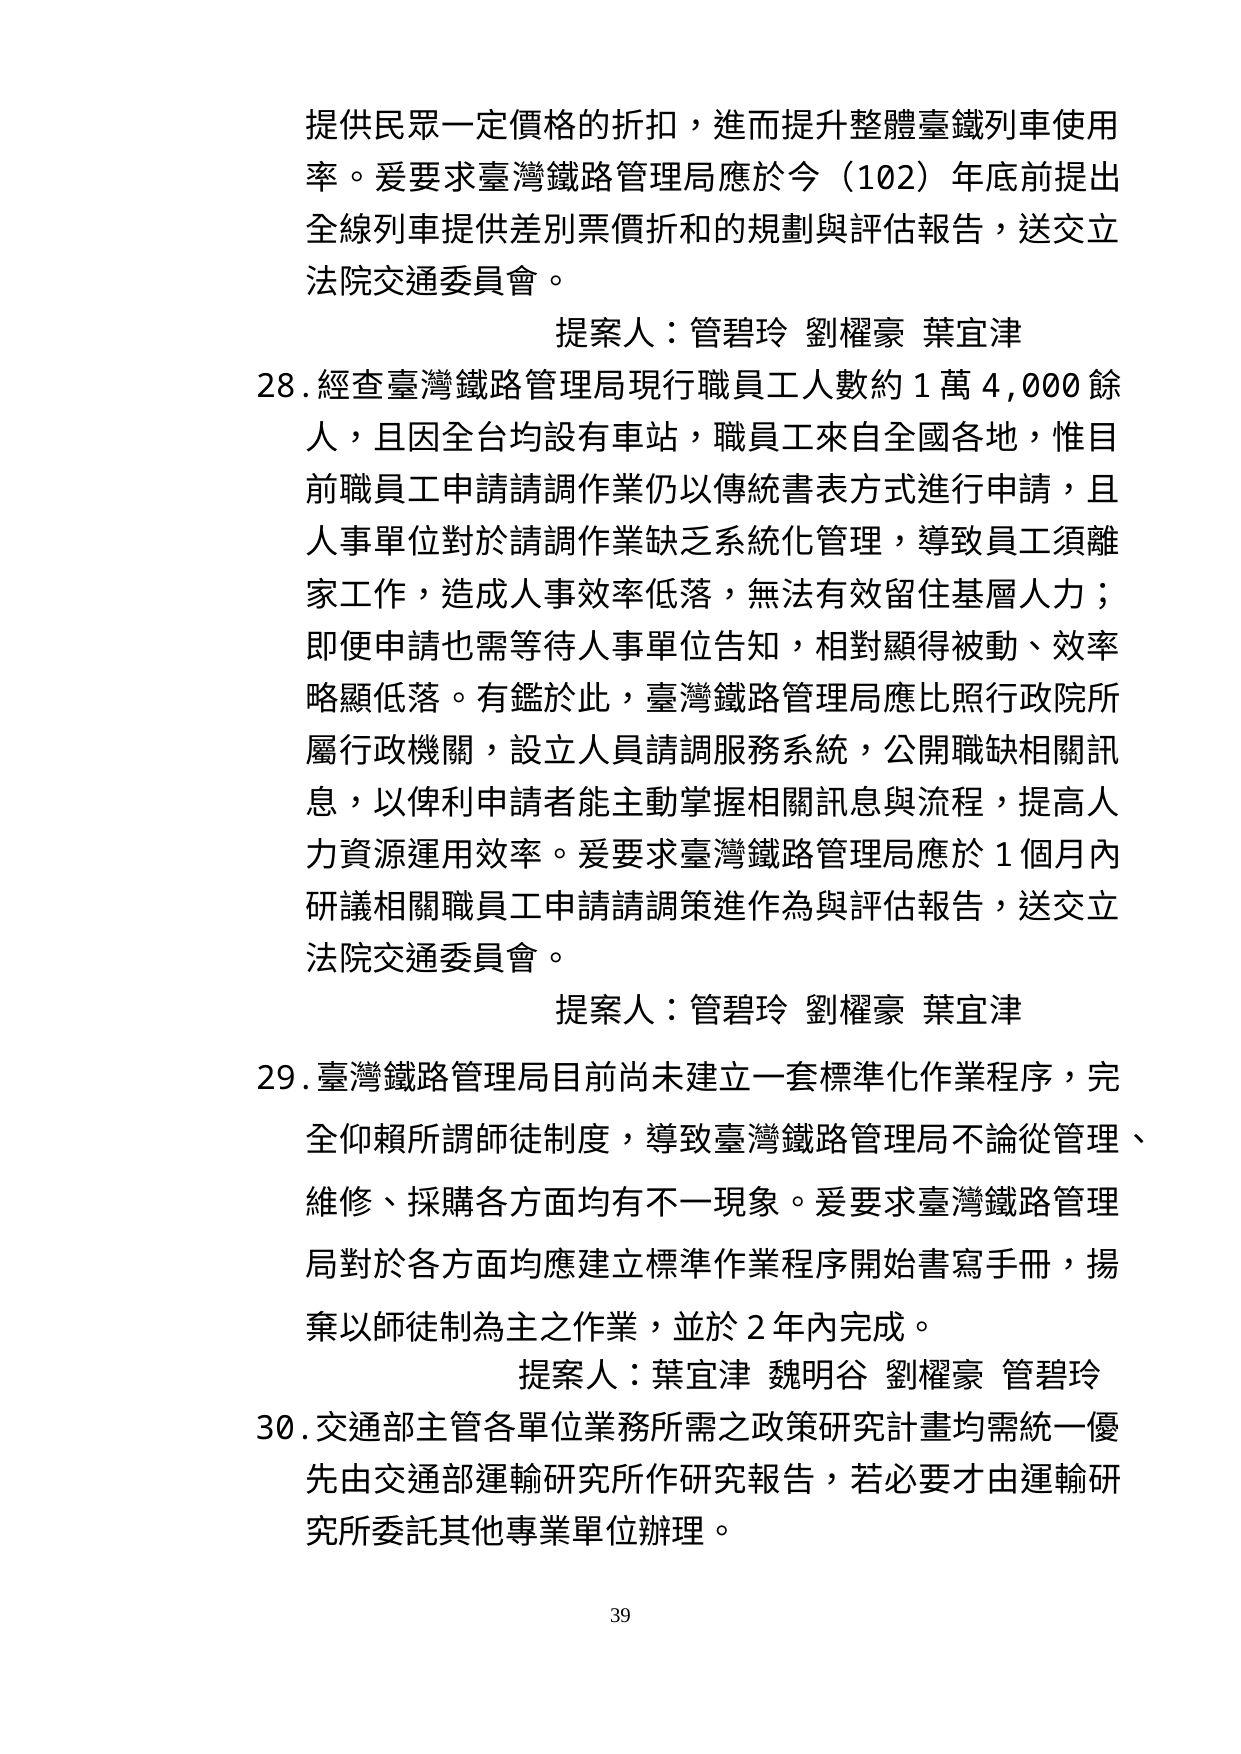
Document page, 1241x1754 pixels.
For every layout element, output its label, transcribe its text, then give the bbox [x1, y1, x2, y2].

text 提案人：管碧玲 劉櫂豪 葉宜津 [256, 981, 1122, 1033]
text 29.臺灣鐵路管理局目前尚未建立一套標準化作業程序，完全仰賴所謂師徒制度，導致臺灣鐵路管理局不論從管理、維修、採購各方面均有不一現象。爰要求臺灣鐵路管理局對於各方面均應建立標準作業程序開始書寫手冊，揚棄以師徒制為主之作業，並於2年內完成。 [256, 1033, 1122, 1346]
text 28.經查臺灣鐵路管理局現行職員工人數約1萬4,000餘人，且因全台均設有車站，職員工來自全國各地，惟目前職員工申請請調作業仍以傳統書表方式進行申請，且人事單位對於請調作業缺乏系統化管理，導致員工須離家工作，造成人事效率低落，無法有效留住基層人力；即便申請也需等待人事單位告知，相對顯得被動、效率略顯低落。有鑑於此，臺灣鐵路管理局應比照行政院所屬行政機關，設立人員請調服務系統，公開職缺相關訊息，以俾利申請者能主動掌握相關訊息與流程，提高人力資源運用效率。爰要求臺灣鐵路管理局應於1個月內研議相關職員工申請請調策進作為與評估報告，送交立法院交通委員會。 [256, 356, 1122, 981]
text 30.交通部主管各單位業務所需之政策研究計畫均需統一優先由交通部運輸研究所作研究報告，若必要才由運輸研究所委託其他專業單位辦理。 [255, 1398, 1122, 1554]
text 提案人：葉宜津 魏明谷 劉櫂豪 管碧玲 [256, 1346, 1122, 1398]
text 提案人：管碧玲 劉櫂豪 葉宜津 [256, 304, 1122, 356]
text 提供民眾一定價格的折扣，進而提升整體臺鐵列車使用率。爰要求臺灣鐵路管理局應於今（102）年底前提出全線列車提供差別票價折和的規劃與評估報告，送交立法院交通委員會。 [256, 96, 1122, 304]
